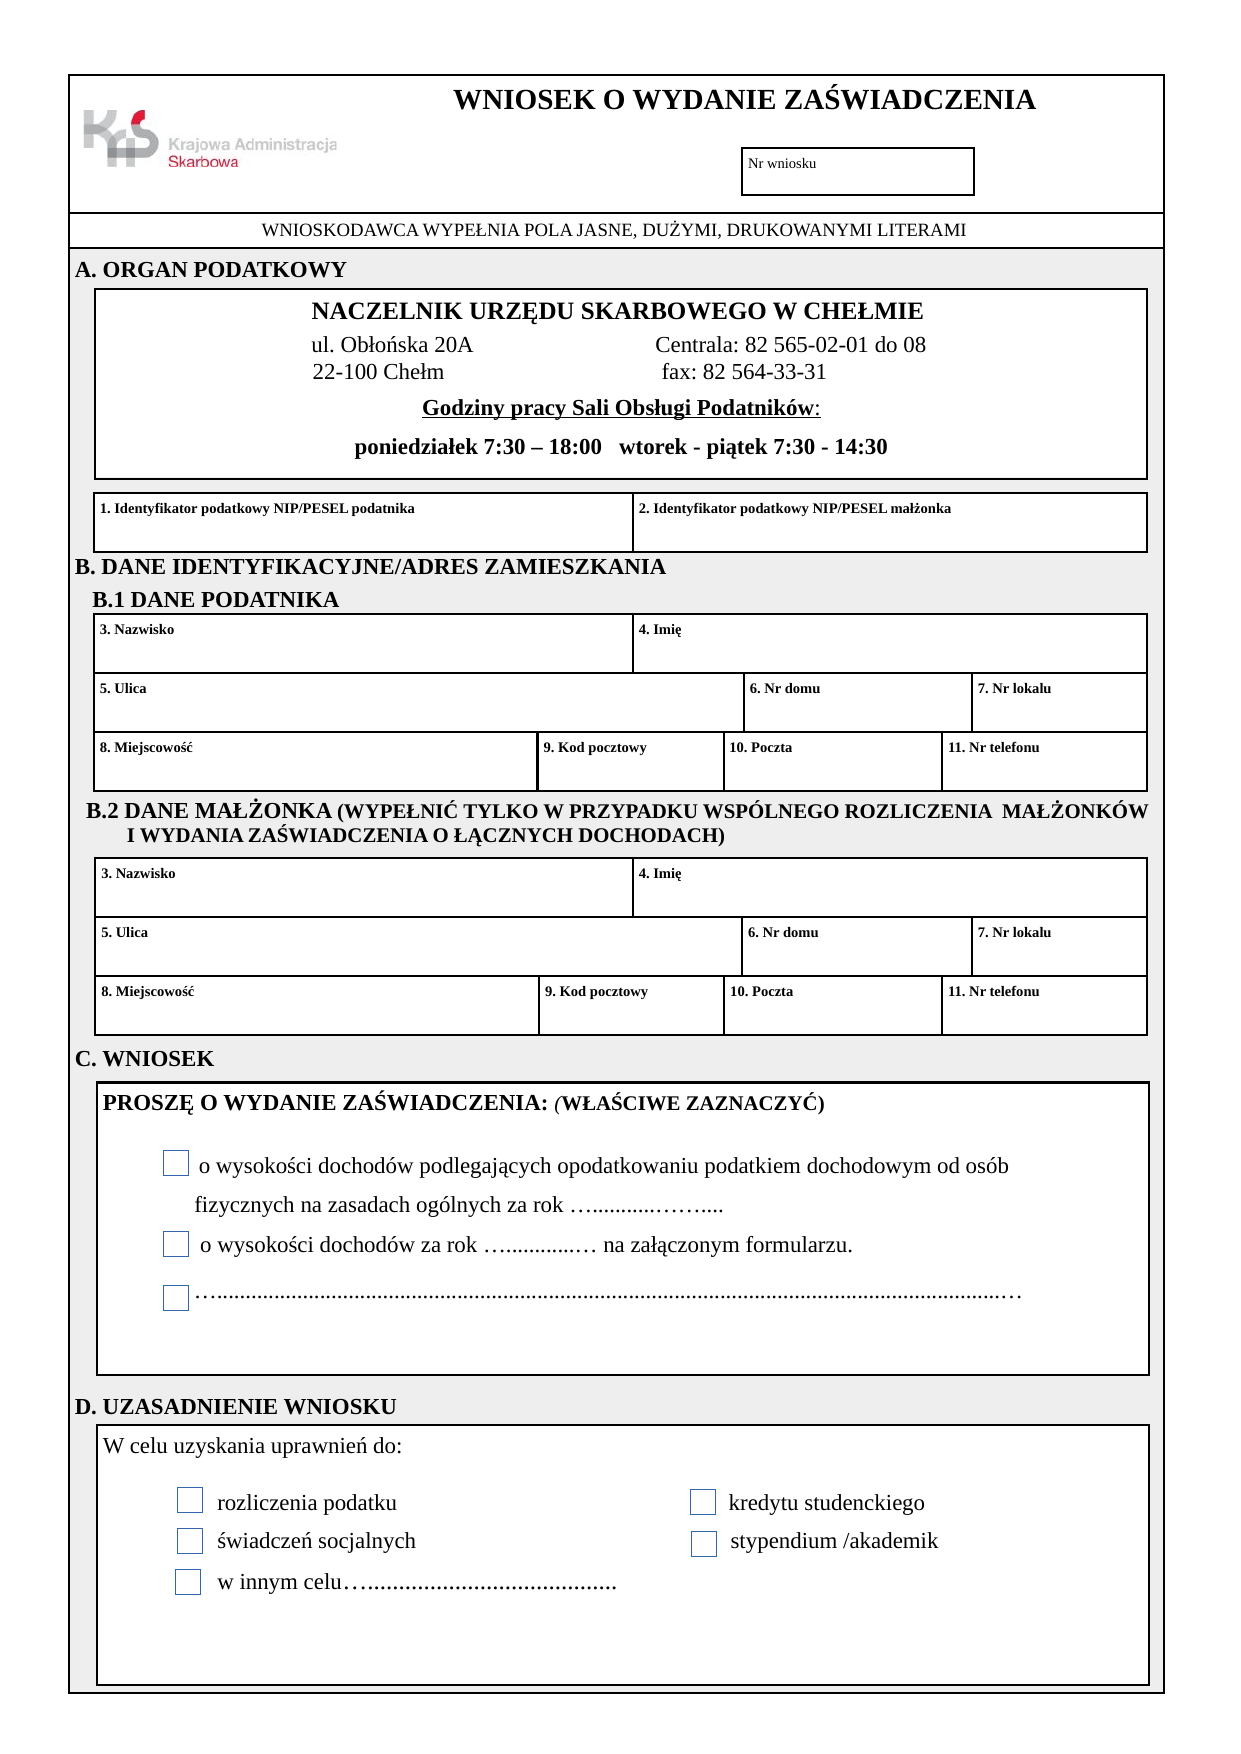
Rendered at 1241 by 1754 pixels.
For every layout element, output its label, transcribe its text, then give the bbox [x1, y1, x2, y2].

table_header 1. Identyfikator podatkowy NIP/PESEL podatnika [95, 494, 632, 551]
table_header NACZELNIK URZĘDU SKARBOWEGO W CHEŁMIE ul. Obłońska 20A Centrala: 82 565-02-01 do 08 22-100 Chełm fax: 82 564-33-31 Godziny pracy Sali Obsługi Podatników: poniedziałek 7:30 – 18:00 wtorek - piątek 7:30 - 14:30 [96, 290, 1146, 477]
table_cell WNIOSKODAWCA WYPEŁNIA POLA JASNE, DUŻYMI, DRUKOWANYMI LITERAMI [70, 214, 1163, 247]
table_header 4. Imię [634, 615, 1146, 672]
table_cell 6. Nr domu [743, 918, 971, 975]
table_cell 5. Ulica [96, 918, 741, 975]
table_cell 8. Miejscowość [95, 733, 536, 790]
table_header WNIOSEK O WYDANIE ZAŚWIADCZENIA [70, 76, 1163, 212]
table_cell 6. Nr domu [745, 674, 971, 731]
table_cell 11. Nr telefonu [943, 977, 1146, 1034]
table_header Nr wniosku [743, 149, 973, 194]
table_cell 9. Kod pocztowy [540, 977, 723, 1034]
table_header 3. Nazwisko [95, 615, 632, 672]
table_cell 10. Poczta [725, 977, 941, 1034]
table_cell 7. Nr lokalu [973, 674, 1146, 731]
table_header PROSZĘ O WYDANIE ZAŚWIADCZENIA: (WŁAŚCIWE ZAZNACZYĆ) o wysokości dochodów podlegających opodatkowaniu podatkiem dochodowym od osób fizycznych na zasadach ogólnych za rok …...........…….... o wysokości dochodów za rok …............… na załączonym formularzu. ….........................................................................................................................................… [98, 1084, 1148, 1374]
table_header 4. Imię [634, 859, 1146, 916]
table_header W celu uzyskania uprawnień do: rozliczenia podatku kredytu studenckiego świadczeń socjalnych stypendium /akademik w innym celu…........................................ [98, 1426, 1148, 1684]
table_cell 9. Kod pocztowy [539, 733, 723, 790]
table_cell 11. Nr telefonu [943, 733, 1146, 790]
table_cell A. ORGAN PODATKOWY B. DANE IDENTYFIKACYJNE/ADRES ZAMIESZKANIA B.1 DANE PODATNIKA B.2 DANE MAŁŻONKA (WYPEŁNIĆ TYLKO W PRZYPADKU WSPÓLNEGO ROZLICZENIA MAŁŻONKÓW I WYDANIA ZAŚWIADCZENIA O ŁĄCZNYCH DOCHODACH) C. WNIOSEK D. UZASADNIENIE WNIOSKU [70, 249, 1163, 1692]
table_cell 5. Ulica [95, 674, 743, 731]
picture [83, 110, 337, 167]
table_cell 10. Poczta [725, 733, 941, 790]
table_cell 7. Nr lokalu [973, 918, 1146, 975]
table_header 3. Nazwisko [96, 859, 632, 916]
table_header 2. Identyfikator podatkowy NIP/PESEL małżonka [634, 494, 1146, 551]
table_cell 8. Miejscowość [96, 977, 538, 1034]
